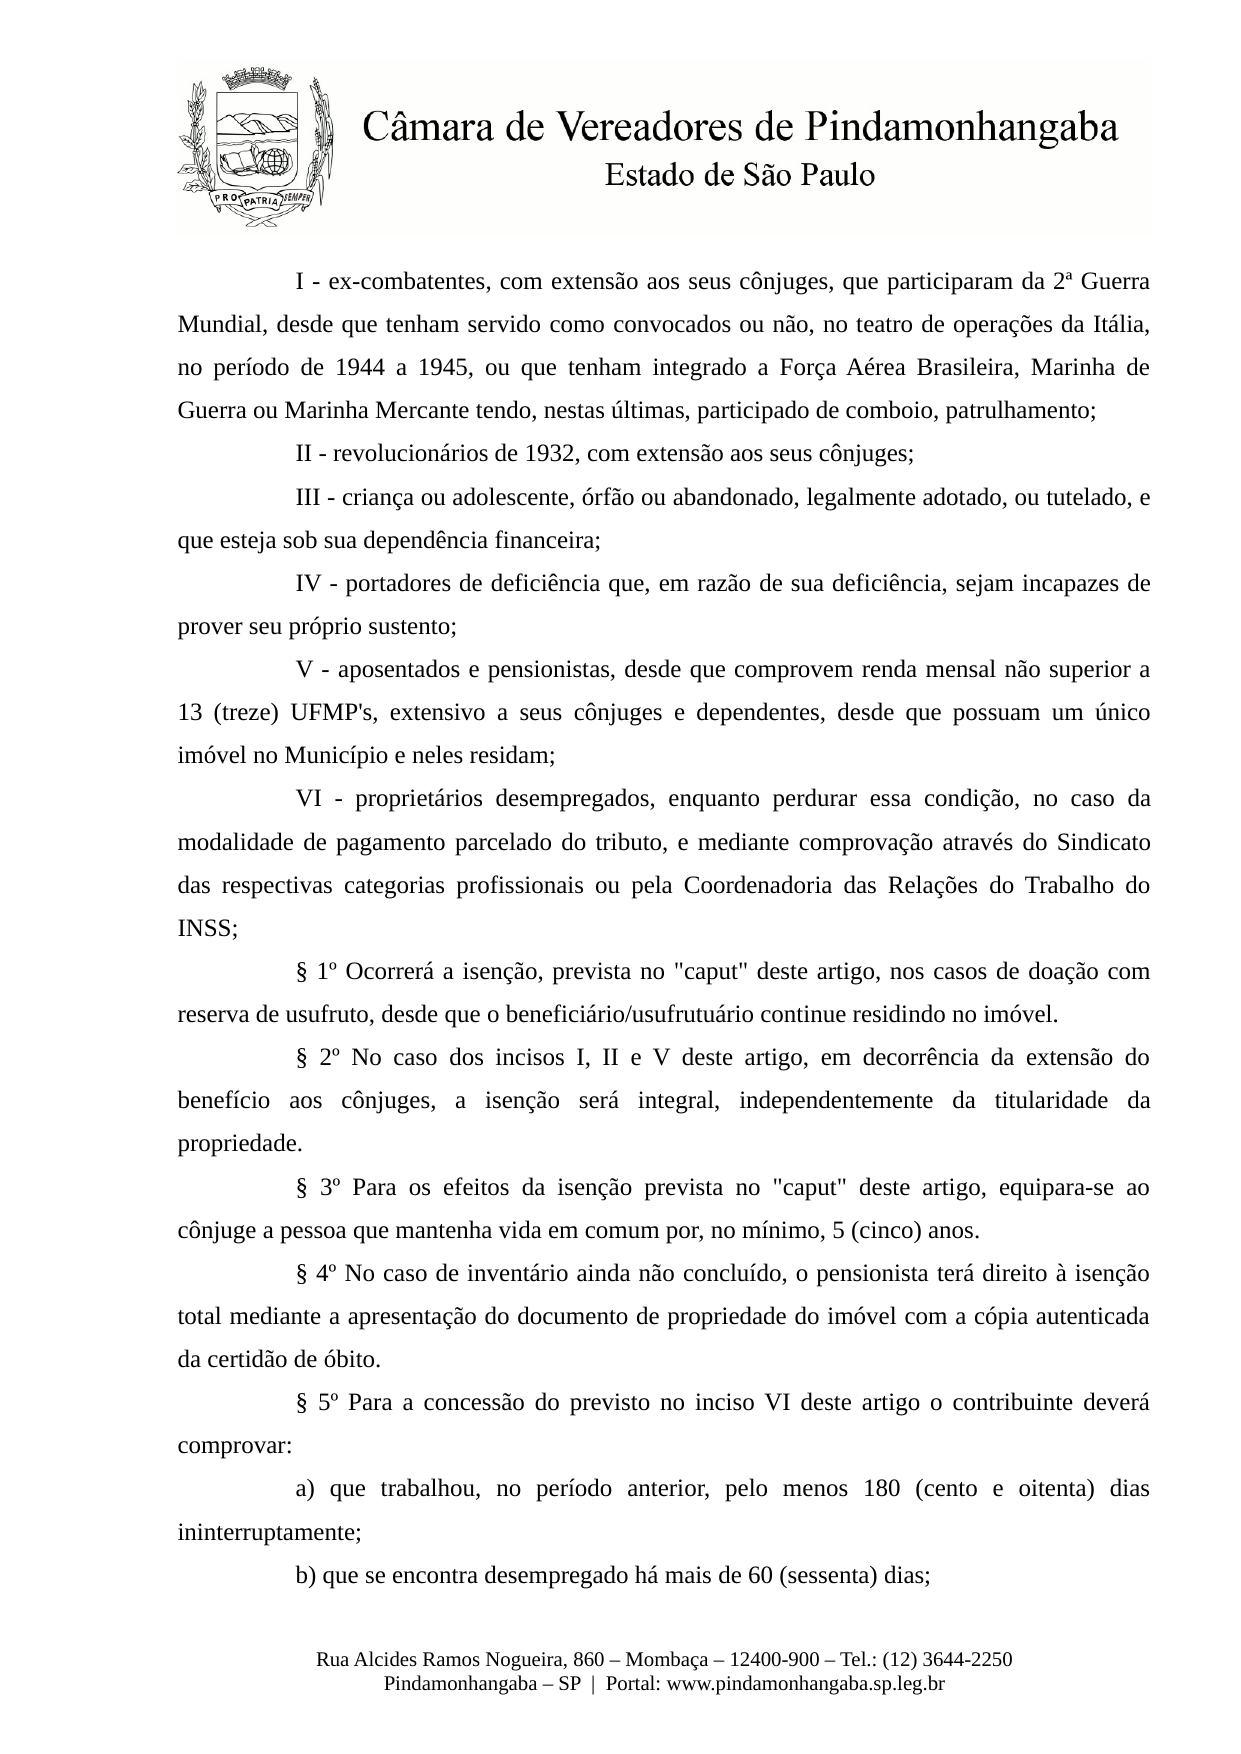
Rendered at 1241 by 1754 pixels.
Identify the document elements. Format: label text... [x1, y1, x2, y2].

text IV - portadores de deficiência que, em razão de sua deficiência, sejam incapazes de prover seu próprio sustento; [177, 568, 1152, 640]
text VI - proprietários desempregados, enquanto perdurar essa condição, no caso da modalidade de pagamento parcelado do tributo, e mediante comprovação através do Sindicato das respectivas categorias profissionais ou pela Coordenadoria das Relações do Trabalho do INSS; [177, 783, 1152, 942]
text I - ex-combatentes, com extensão aos seus cônjuges, que participaram da 2ª Guerra Mundial, desde que tenham servido como convocados ou não, no teatro de operações da Itália, no período de 1944 a 1945, ou que tenham integrado a Força Aérea Brasileira, Marinha de Guerra ou Marinha Mercante tendo, nestas últimas, participado de comboio, patrulhamento; [177, 266, 1152, 424]
text § 4º No caso de inventário ainda não concluído, o pensionista terá direito à isenção total mediante a apresentação do documento de propriedade do imóvel com a cópia autenticada da certidão de óbito. [177, 1258, 1152, 1373]
text § 5º Para a concessão do previsto no inciso VI deste artigo o contribuinte deverá comprovar: [177, 1387, 1152, 1459]
text III - criança ou adolescente, órfão ou abandonado, legalmente adotado, ou tutelado, e que esteja sob sua dependência financeira; [177, 482, 1152, 553]
text II - revolucionários de 1932, com extensão aos seus cônjuges; [177, 438, 1152, 467]
text § 1º Ocorrerá a isenção, prevista no "caput" deste artigo, nos casos de doação com reserva de usufruto, desde que o beneficiário/usufrutuário continue residindo no imóvel. [177, 956, 1152, 1028]
text § 3º Para os efeitos da isenção prevista no "caput" deste artigo, equipara-se ao cônjuge a pessoa que mantenha vida em comum por, no mínimo, 5 (cinco) anos. [177, 1172, 1152, 1243]
picture [177, 59, 1152, 236]
text V - aposentados e pensionistas, desde que comprovem renda mensal não superior a 13 (treze) UFMP's, extensivo a seus cônjuges e dependentes, desde que possuam um único imóvel no Município e neles residam; [177, 654, 1152, 769]
text b) que se encontra desempregado há mais de 60 (sessenta) dias; [177, 1560, 1152, 1588]
text § 2º No caso dos incisos I, II e V deste artigo, em decorrência da extensão do benefício aos cônjuges, a isenção será integral, independentemente da titularidade da propriedade. [177, 1042, 1152, 1157]
text a) que trabalhou, no período anterior, pelo menos 180 (cento e oitenta) dias ininterruptamente; [177, 1473, 1152, 1545]
